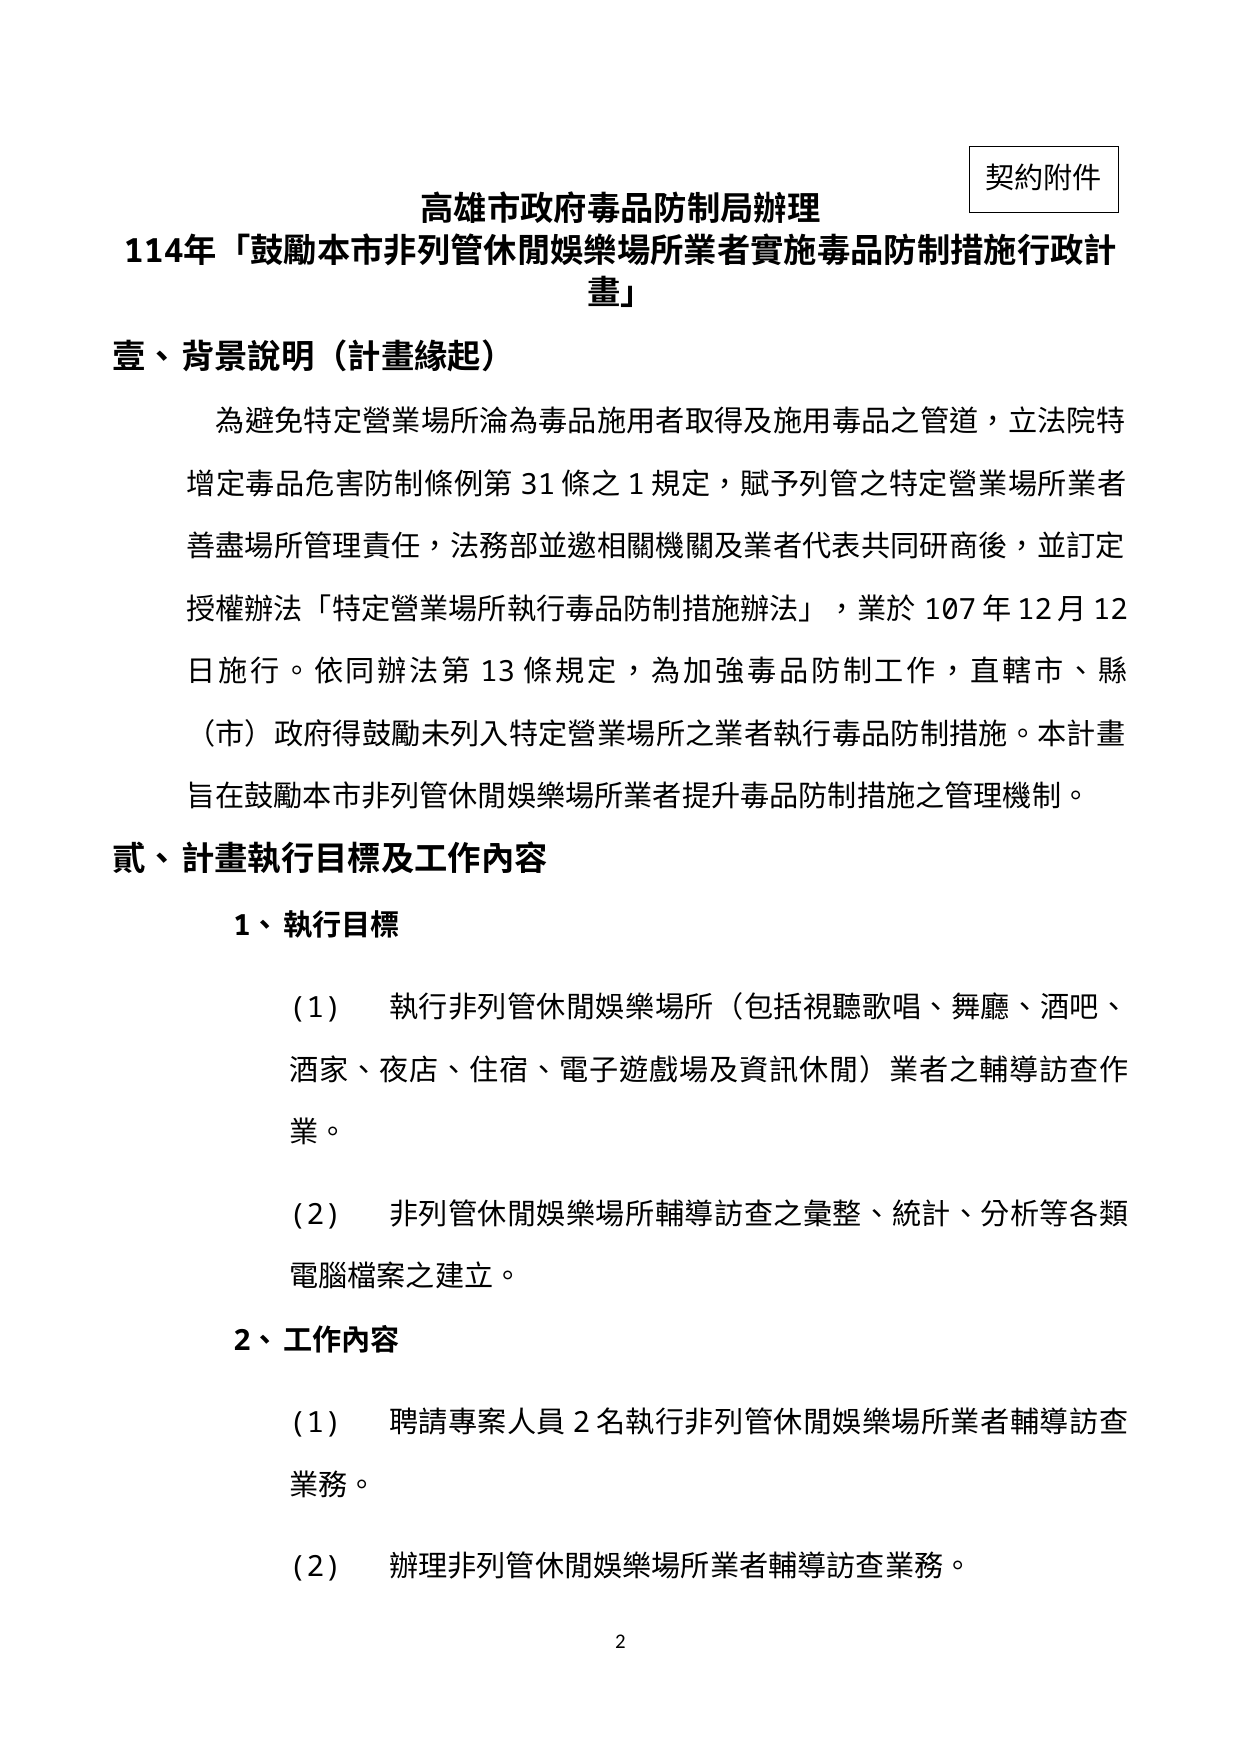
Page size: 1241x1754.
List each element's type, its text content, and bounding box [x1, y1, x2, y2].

list 執行非列管休閒娛樂場所（包括視聽歌唱、舞廳、酒吧、酒家、夜店、住宿、電子遊戲場及資訊休閒）業者之輔導訪查作業。 [289, 963, 1128, 1151]
text 契約附件二 [985, 155, 1103, 205]
list 執行目標 [233, 898, 1128, 944]
list 非列管休閒娛樂場所輔導訪查之彙整、統計、分析等各類電腦檔案之建立。 [289, 1170, 1128, 1295]
list 背景說明（計畫緣起） [112, 331, 1128, 377]
list 工作內容 [233, 1314, 1128, 1359]
text 114年「鼓勵本市非列管休閒娛樂場所業者實施毒品防制措施行政計畫」 [112, 229, 1128, 312]
text 為避免特定營業場所淪為毒品施用者取得及施用毒品之管道，立法院特增定毒品危害防制條例第31條之1規定，賦予列管之特定營業場所業者善盡場所管理責任，法務部並邀相關機關及業者代表共同研商後，並訂定授權辦法「特定營業場所執行毒品防制措施辦法」，業於107年12月12日施行。依同辦法第13條規定，為加強毒品防制工作，直轄市、縣（市）政府得鼓勵未列入特定營業場所之業者執行毒品防制措施。本計畫旨在鼓勵本市非列管休閒娛樂場所業者提升毒品防制措施之管理機制。 [186, 377, 1128, 815]
text 高雄市政府毒品防制局辦理 [112, 187, 1128, 229]
text 高雄市政府毒品防制局辦理 [970, 147, 1118, 212]
list 辦理非列管休閒娛樂場所業者輔導訪查業務。 [289, 1522, 1128, 1585]
list 聘請專案人員2名執行非列管休閒娛樂場所業者輔導訪查業務。 [289, 1378, 1128, 1503]
list 計畫執行目標及工作內容 [112, 834, 1128, 879]
